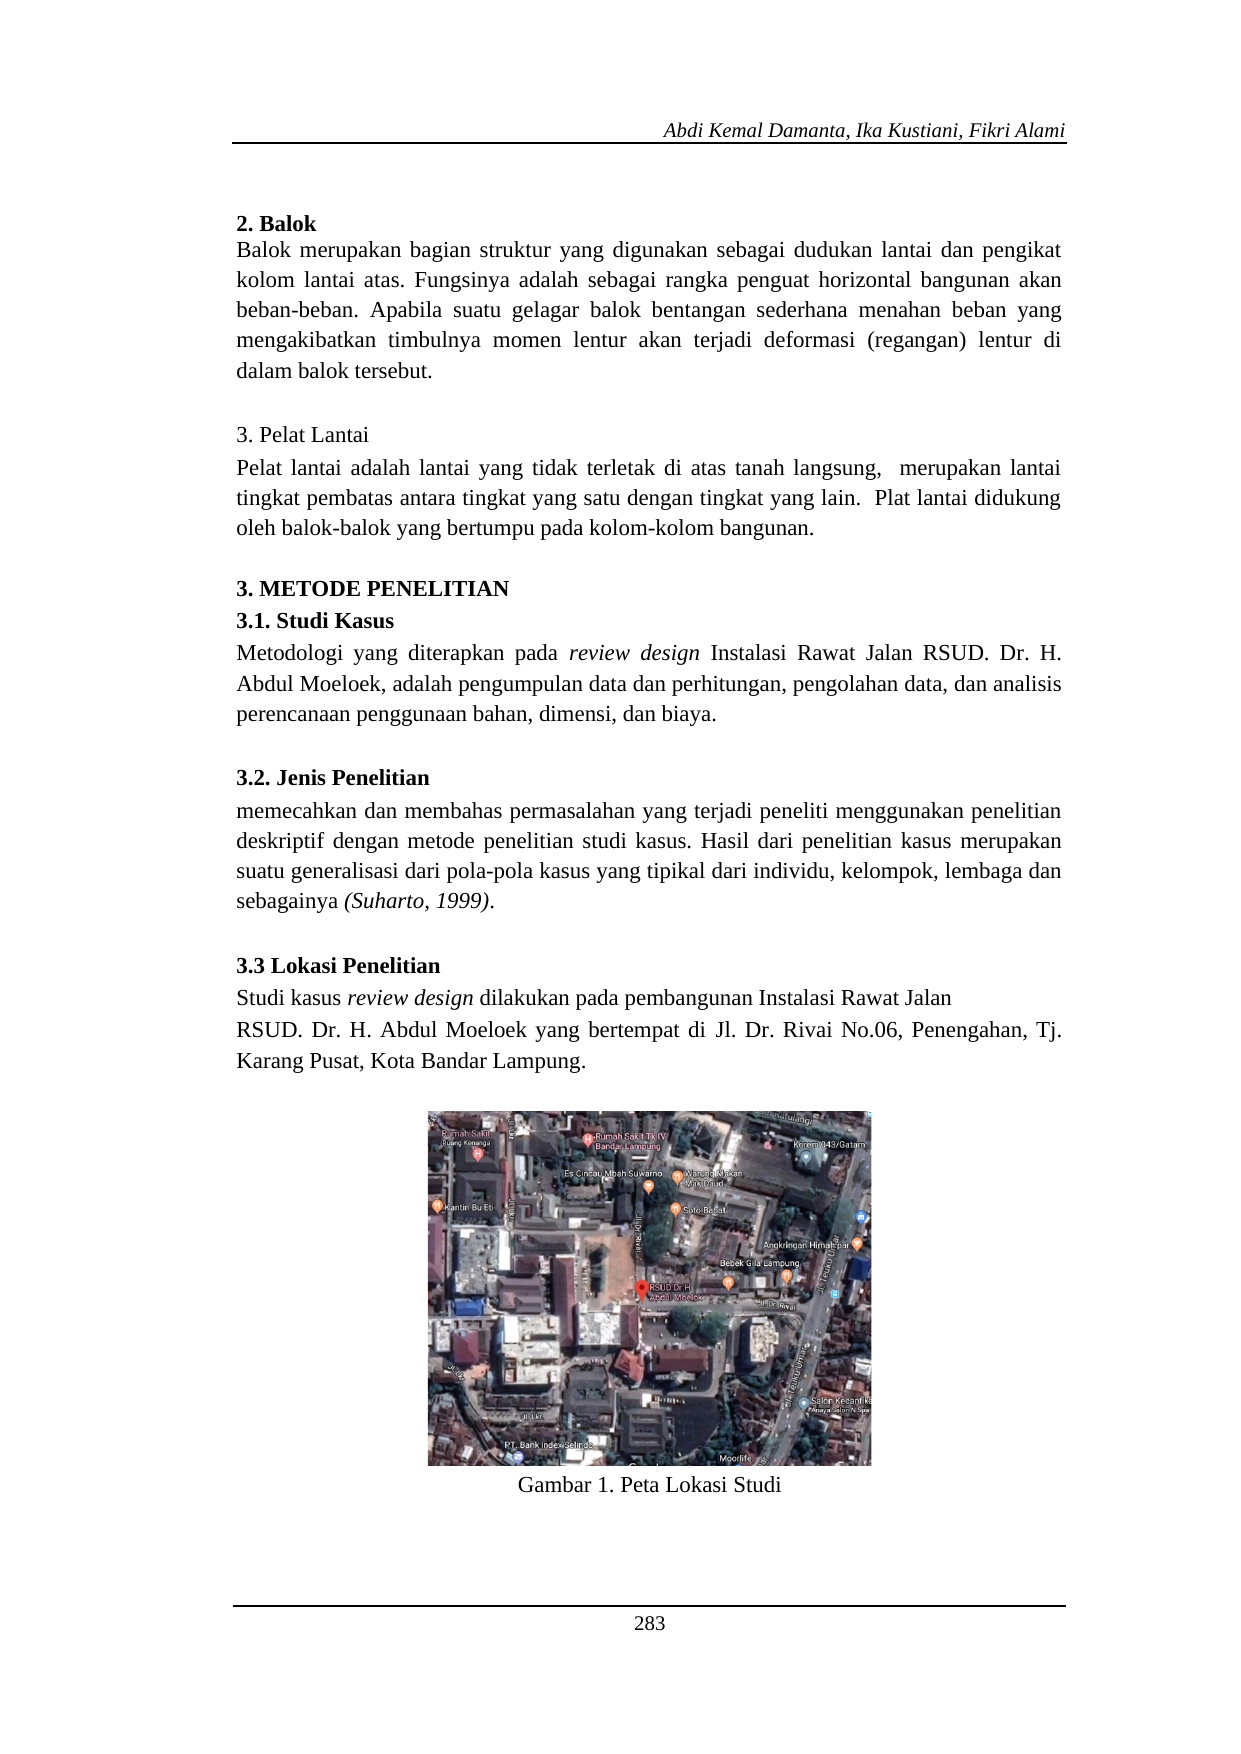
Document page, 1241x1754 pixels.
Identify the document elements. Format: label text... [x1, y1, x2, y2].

list Balok merupakan bagian struktur yang digunakan sebagai dudukan lantai dan pengikat kolom lantai atas. Fungsinya adalah sebagai rangka penguat horizontal bangunan akan beban-beban. Apabila suatu gelagar balok bentangan sederhana menahan beban yang mengakibatkan timbulnya momen lentur akan terjadi deformasi (regangan) lentur di dalam balok tersebut. [236, 236, 1063, 383]
picture [427, 1111, 872, 1466]
text 3.2. Jenis Penelitian [236, 764, 1063, 791]
text 3. METODE PENELITIAN [236, 575, 1063, 601]
text Metodologi yang diterapkan pada review design Instalasi Rawat Jalan RSUD. Dr. H. Abdul Moeloek, adalah pengumpulan data dan perhitungan, pengolahan data, dan analisis perencanaan penggunaan bahan, dimensi, dan biaya. [236, 639, 1063, 726]
text 3. Pelat Lantai [236, 421, 1063, 448]
text Gambar 1. Peta Lokasi Studi [236, 1471, 1063, 1497]
text 2. Balok [236, 209, 1063, 236]
text 3.1. Studi Kasus [236, 607, 1063, 633]
text Studi kasus review design dilakukan pada pembangunan Instalasi Rawat Jalan [236, 984, 1063, 1011]
text Pelat lantai adalah lantai yang tidak terletak di atas tanah langsung, merupakan lantai tingkat pembatas antara tingkat yang satu dengan tingkat yang lain. Plat lantai didukung oleh balok-balok yang bertumpu pada kolom-kolom bangunan. [236, 454, 1063, 540]
list memecahkan dan membahas permasalahan yang terjadi peneliti menggunakan penelitian deskriptif dengan metode penelitian studi kasus. Hasil dari penelitian kasus merupakan suatu generalisasi dari pola-pola kasus yang tipikal dari individu, kelompok, lembaga dan sebagainya (Suharto, 1999). [236, 797, 1063, 914]
text RSUD. Dr. H. Abdul Moeloek yang bertempat di Jl. Dr. Rivai No.06, Penengahan, Tj. Karang Pusat, Kota Bandar Lampung. [236, 1016, 1063, 1073]
text 3.3 Lokasi Penelitian [236, 952, 1063, 978]
